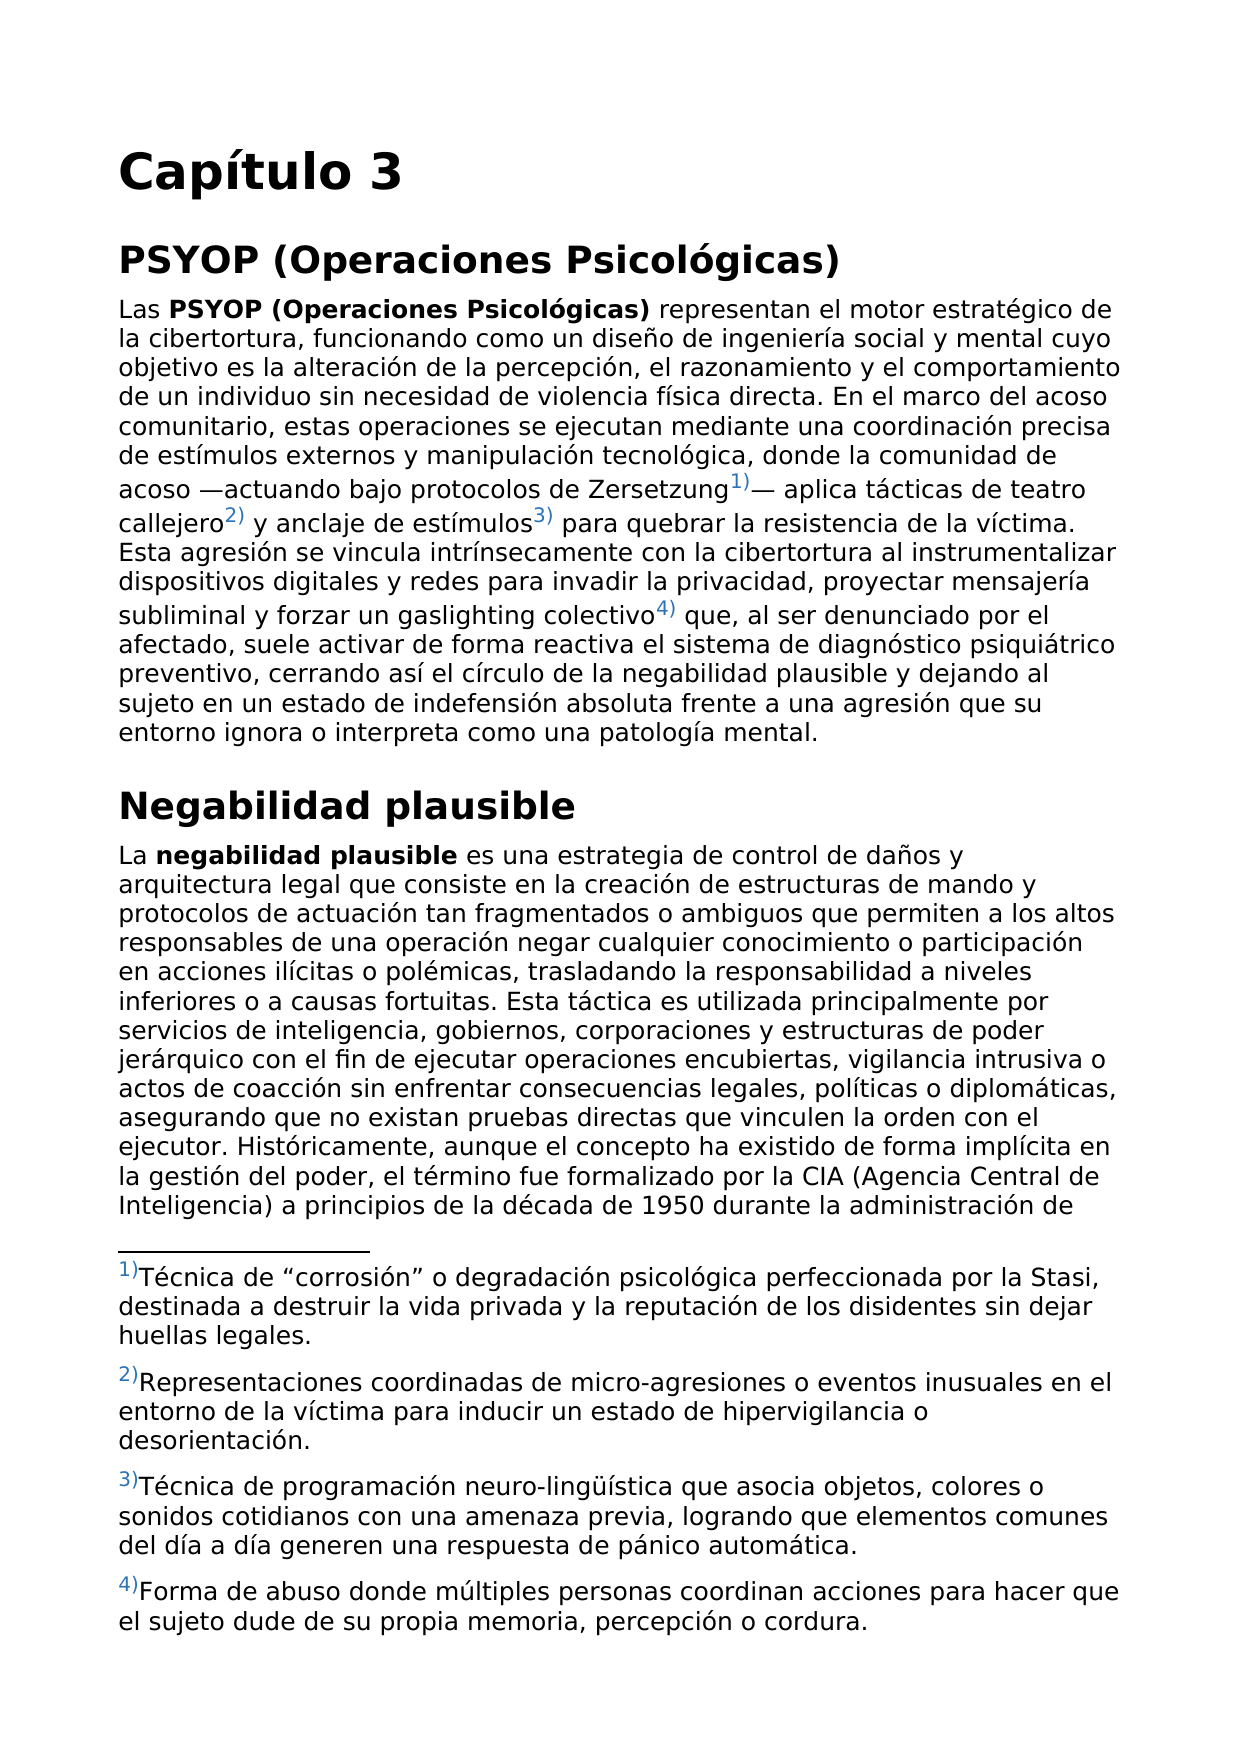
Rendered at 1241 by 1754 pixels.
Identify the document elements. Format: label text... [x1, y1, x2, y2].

subtitle Negabilidad plausible [118, 785, 1122, 828]
subtitle Capítulo 3 [118, 143, 1122, 201]
text Las PSYOP (Operaciones Psicológicas) representan el motor estratégico de la cibertortura, funcionando como un diseño de ingeniería social y mental cuyo objetivo es la alteración de la percepción, el razonamiento y el comportamiento de un individuo sin necesidad de violencia física directa. En el marco del acoso comunitario, estas operaciones se ejecutan mediante una coordinación precisa de estímulos externos y manipulación tecnológica, donde la comunidad de acoso —actuando bajo protocolos de Zersetzung— aplica tácticas de teatro callejero y anclaje de estímulos para quebrar la resistencia de la víctima. Esta agresión se vincula intrínsecamente con la cibertortura al instrumentalizar dispositivos digitales y redes para invadir la privacidad, proyectar mensajería subliminal y forzar un gaslighting colectivo que, al ser denunciado por el afectado, suele activar de forma reactiva el sistema de diagnóstico psiquiátrico preventivo, cerrando así el círculo de la negabilidad plausible y dejando al sujeto en un estado de indefensión absoluta frente a una agresión que su entorno ignora o interpreta como una patología mental. [118, 295, 1122, 747]
text Técnica de “corrosión” o degradación psicológica perfeccionada por la Stasi, destinada a destruir la vida privada y la reputación de los disidentes sin dejar huellas legales. [118, 1258, 1122, 1350]
text Forma de abuso donde múltiples personas coordinan acciones para hacer que el sujeto dude de su propia memoria, percepción o cordura. [118, 1573, 1122, 1636]
subtitle PSYOP (Operaciones Psicológicas) [118, 239, 1122, 282]
text Representaciones coordinadas de micro-agresiones o eventos inusuales en el entorno de la víctima para inducir un estado de hipervigilancia o desorientación. [118, 1363, 1122, 1455]
text La negabilidad plausible es una estrategia de control de daños y arquitectura legal que consiste en la creación de estructuras de mando y protocolos de actuación tan fragmentados o ambiguos que permiten a los altos responsables de una operación negar cualquier conocimiento o participación en acciones ilícitas o polémicas, trasladando la responsabilidad a niveles inferiores o a causas fortuitas. Esta táctica es utilizada principalmente por servicios de inteligencia, gobiernos, corporaciones y estructuras de poder jerárquico con el fin de ejecutar operaciones encubiertas, vigilancia intrusiva o actos de coacción sin enfrentar consecuencias legales, políticas o diplomáticas, asegurando que no existan pruebas directas que vinculen la orden con el ejecutor. Históricamente, aunque el concepto ha existido de forma implícita en la gestión del poder, el término fue formalizado por la CIA (Agencia Central de Inteligencia) a principios de la década de 1950 durante la administración de [118, 841, 1122, 1220]
text Técnica de programación neuro-lingüística que asocia objetos, colores o sonidos cotidianos con una amenaza previa, logrando que elementos comunes del día a día generen una respuesta de pánico automática. [118, 1468, 1122, 1560]
